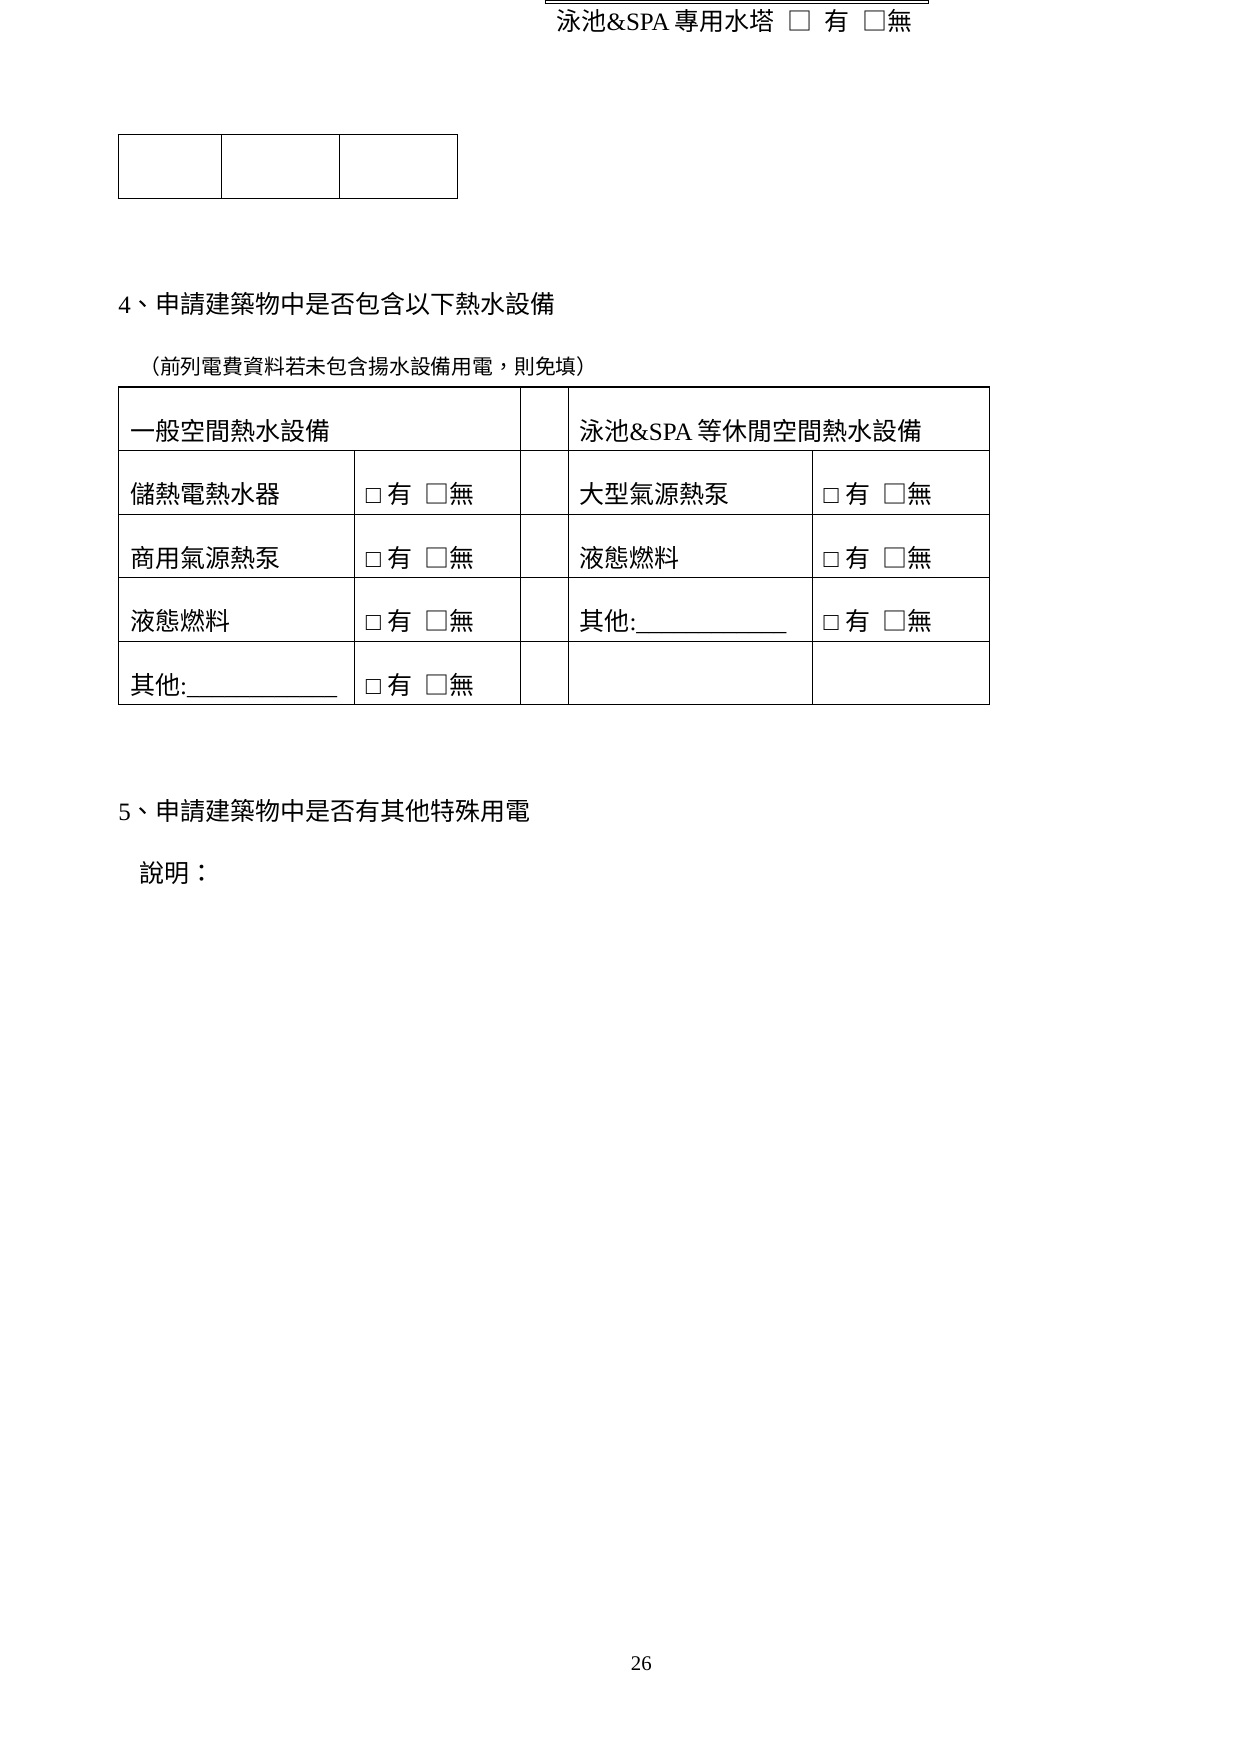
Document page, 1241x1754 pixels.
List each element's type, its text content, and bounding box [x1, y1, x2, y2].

table_cell [521, 515, 568, 577]
table_cell □ 有 □無 [355, 515, 520, 577]
table_cell 液態燃料 [119, 578, 354, 641]
list 申請建築物中是否包含以下熱水設備 [118, 261, 1122, 324]
text 說明： [118, 830, 1122, 893]
table_cell [521, 451, 568, 513]
table_cell 儲熱電熱水器 [119, 451, 354, 513]
table_cell 其他:____________ [119, 642, 354, 704]
table_cell 大型氣源熱泵 [569, 451, 812, 513]
table_header 一般空間熱水設備 [119, 388, 520, 450]
table_cell [119, 135, 221, 198]
table_cell [813, 642, 989, 704]
table_cell [521, 642, 568, 704]
table_cell □ 有 □無 [813, 578, 989, 641]
table_cell [222, 135, 339, 198]
table_header [521, 388, 568, 450]
table_cell 商用氣源熱泵 [119, 515, 354, 577]
table_cell 液態燃料 [569, 515, 812, 577]
table_cell 其他:____________ [569, 578, 812, 641]
table_cell □ 有 □無 [355, 578, 520, 641]
table_cell □ 有 □無 [355, 642, 520, 704]
table_cell [521, 578, 568, 641]
table_cell [340, 135, 457, 198]
list 申請建築物中是否有其他特殊用電 [118, 768, 1122, 830]
table_cell □ 有 □無 [813, 515, 989, 577]
table_cell □ 有 □無 [355, 451, 520, 513]
table_header 泳池&SPA等休閒空間熱水設備 [569, 388, 989, 450]
table_cell [569, 642, 812, 704]
text （前列電費資料若未包含揚水設備用電，則免填） [118, 324, 1122, 386]
table_cell □ 有 □無 [813, 451, 989, 513]
